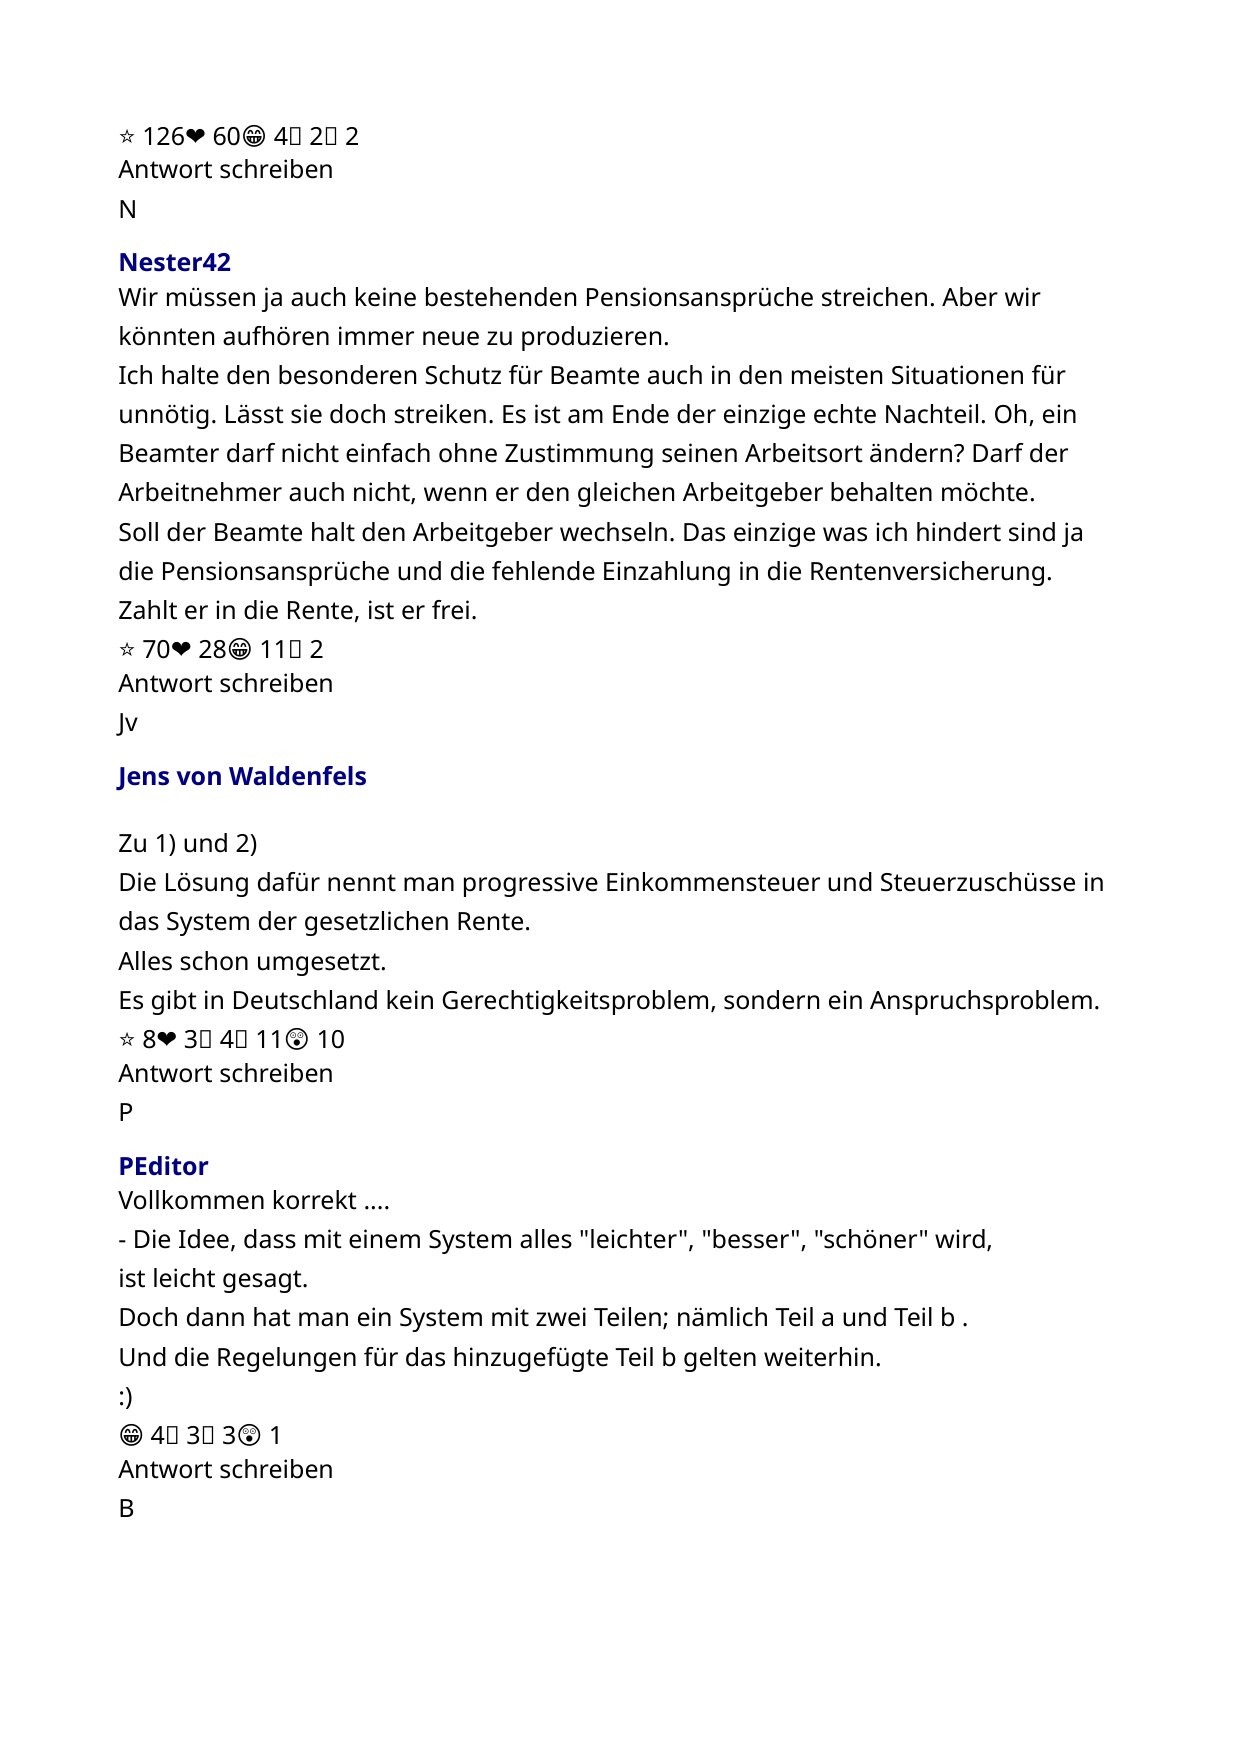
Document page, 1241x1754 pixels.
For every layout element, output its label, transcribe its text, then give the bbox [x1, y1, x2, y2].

text ⭐️ 126❤️ 60😁 4🙁 2🤨 2 [118, 118, 1122, 152]
text Antwort schreiben [118, 1452, 1122, 1486]
text Zahlt er in die Rente, ist er frei. [118, 592, 1122, 627]
text Vollkommen korrekt .... [118, 1183, 1122, 1217]
text 😁 4🙁 3🤨 3😲 1 [118, 1418, 1122, 1452]
text Antwort schreiben [118, 1056, 1122, 1090]
text Es gibt in Deutschland kein Gerechtigkeitsproblem, sondern ein Anspruchsproblem. [118, 982, 1122, 1016]
text Zu 1) und 2) [118, 826, 1122, 860]
text Doch dann hat man ein System mit zwei Teilen; nämlich Teil a und Teil b . [118, 1300, 1122, 1334]
subtitle Jens von Waldenfels [118, 759, 1122, 793]
text Antwort schreiben [118, 666, 1122, 700]
text Soll der Beamte halt den Arbeitgeber wechseln. Das einzige was ich hindert sind ja die Pensionsansprüche und die fehlende Einzahlung in die Rentenversicherung. [118, 514, 1122, 587]
text Wir müssen ja auch keine bestehenden Pensionsansprüche streichen. Aber wir könnten aufhören immer neue zu produzieren. [118, 279, 1122, 352]
text Alles schon umgesetzt. [118, 943, 1122, 977]
subtitle Nester42 [118, 245, 1122, 279]
text - Die Idee, dass mit einem System alles "leichter", "besser", "schöner" wird, [118, 1222, 1122, 1256]
text N [118, 191, 1122, 225]
text Die Lösung dafür nennt man progressive Einkommensteuer und Steuerzuschüsse in das System der gesetzlichen Rente. [118, 865, 1122, 938]
text ⭐️ 8❤️ 3🙁 4🤨 11😲 10 [118, 1022, 1122, 1056]
text ist leicht gesagt. [118, 1261, 1122, 1295]
text P [118, 1095, 1122, 1129]
text Jv [118, 705, 1122, 739]
subtitle PEditor [118, 1148, 1122, 1183]
text Antwort schreiben [118, 152, 1122, 186]
text Und die Regelungen für das hinzugefügte Teil b gelten weiterhin. [118, 1339, 1122, 1373]
text :) [118, 1378, 1122, 1412]
text ⭐️ 70❤️ 28😁 11🙁 2 [118, 632, 1122, 666]
text B [118, 1491, 1122, 1525]
text Ich halte den besonderen Schutz für Beamte auch in den meisten Situationen für unnötig. Lässt sie doch streiken. Es ist am Ende der einzige echte Nachteil. Oh, ein Beamter darf nicht einfach ohne Zustimmung seinen Arbeitsort ändern? Darf der Arbeitnehmer auch nicht, wenn er den gleichen Arbeitgeber behalten möchte. [118, 357, 1122, 509]
